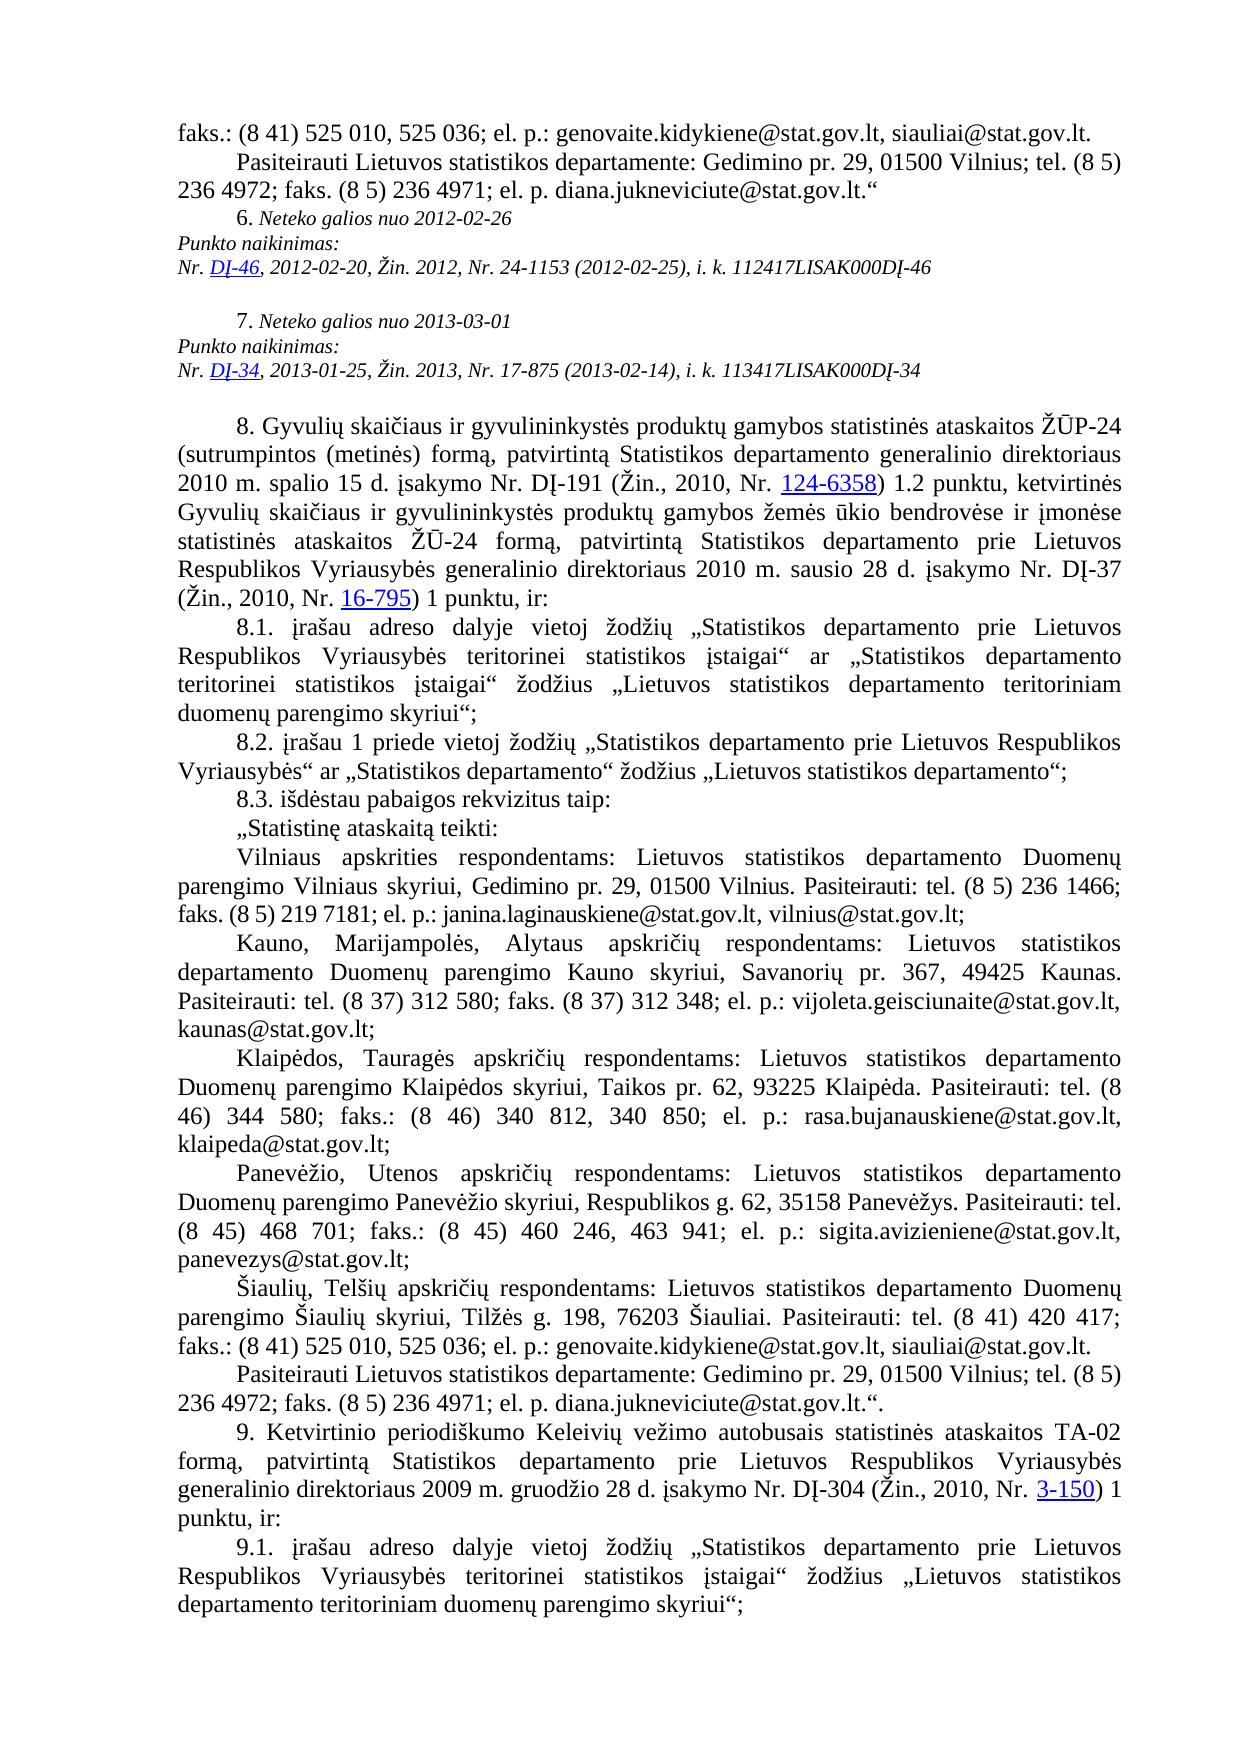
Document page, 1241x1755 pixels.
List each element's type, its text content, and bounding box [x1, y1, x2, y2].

text 8.2. įrašau 1 priede vietoj žodžių „Statistikos departamento prie Lietuvos Respublikos Vyriausybės“ ar „Statistikos departamento“ žodžius „Lietuvos statistikos departamento“; [177, 727, 1122, 784]
text Panevėžio, Utenos apskričių respondentams: Lietuvos statistikos departamento Duomenų parengimo Panevėžio skyriui, Respublikos g. 62, 35158 Panevėžys. Pasiteirauti: tel. (8 45) 468 701; faks.: (8 45) 460 246, 463 941; el. p.: sigita.avizieniene@stat.gov.lt, panevezys@stat.gov.lt; [177, 1158, 1122, 1273]
text Kauno, Marijampolės, Alytaus apskričių respondentams: Lietuvos statistikos departamento Duomenų parengimo Kauno skyriui, Savanorių pr. 367, 49425 Kaunas. Pasiteirauti: tel. (8 37) 312 580; faks. (8 37) 312 348; el. p.: vijoleta.geisciunaite@stat.gov.lt, kaunas@stat.gov.lt; [177, 928, 1122, 1043]
text 9.1. įrašau adreso dalyje vietoj žodžių „Statistikos departamento prie Lietuvos Respublikos Vyriausybės teritorinei statistikos įstaigai“ žodžius „Lietuvos statistikos departamento teritoriniam duomenų parengimo skyriui“; [177, 1532, 1122, 1618]
text 9. Ketvirtinio periodiškumo Keleivių vežimo autobusais statistinės ataskaitos TA-02 formą, patvirtintą Statistikos departamento prie Lietuvos Respublikos Vyriausybės generalinio direktoriaus 2009 m. gruodžio 28 d. įsakymo Nr. DĮ-304 (Žin., 2010, Nr. 3-150) 1 punktu, ir: [177, 1417, 1122, 1532]
text Pasiteirauti Lietuvos statistikos departamente: Gedimino pr. 29, 01500 Vilnius; tel. (8 5) 236 4972; faks. (8 5) 236 4971; el. p. diana.jukneviciute@stat.gov.lt.“ [177, 147, 1122, 204]
text faks.: (8 41) 525 010, 525 036; el. p.: genovaite.kidykiene@stat.gov.lt, siauliai@stat.gov.lt. [177, 118, 1122, 147]
text Pasiteirauti Lietuvos statistikos departamente: Gedimino pr. 29, 01500 Vilnius; tel. (8 5) 236 4972; faks. (8 5) 236 4971; el. p. diana.jukneviciute@stat.gov.lt.“. [177, 1359, 1122, 1417]
text Nr. DĮ-46, 2012-02-20, Žin. 2012, Nr. 24-1153 (2012-02-25), i. k. 112417LISAK000DĮ-46 [177, 255, 1122, 279]
text Punkto naikinimas: [177, 231, 1122, 255]
text „Statistinę ataskaitą teikti: [177, 813, 1122, 842]
text Vilniaus apskrities respondentams: Lietuvos statistikos departamento Duomenų parengimo Vilniaus skyriui, Gedimino pr. 29, 01500 Vilnius. Pasiteirauti: tel. (8 5) 236 1466; faks. (8 5) 219 7181; el. p.: janina.laginauskiene@stat.gov.lt, vilnius@stat.gov.lt; [177, 842, 1122, 928]
text Klaipėdos, Tauragės apskričių respondentams: Lietuvos statistikos departamento Duomenų parengimo Klaipėdos skyriui, Taikos pr. 62, 93225 Klaipėda. Pasiteirauti: tel. (8 46) 344 580; faks.: (8 46) 340 812, 340 850; el. p.: rasa.bujanauskiene@stat.gov.lt, klaipeda@stat.gov.lt; [177, 1043, 1122, 1158]
text 8. Gyvulių skaičiaus ir gyvulininkystės produktų gamybos statistinės ataskaitos ŽŪP-24 (sutrumpintos (metinės) formą, patvirtintą Statistikos departamento generalinio direktoriaus 2010 m. spalio 15 d. įsakymo Nr. DĮ-191 (Žin., 2010, Nr. 124-6358) 1.2 punktu, ketvirtinės Gyvulių skaičiaus ir gyvulininkystės produktų gamybos žemės ūkio bendrovėse ir įmonėse statistinės ataskaitos ŽŪ-24 formą, patvirtintą Statistikos departamento prie Lietuvos Respublikos Vyriausybės generalinio direktoriaus 2010 m. sausio 28 d. įsakymo Nr. DĮ-37 (Žin., 2010, Nr. 16-795) 1 punktu, ir: [177, 411, 1122, 612]
text 8.1. įrašau adreso dalyje vietoj žodžių „Statistikos departamento prie Lietuvos Respublikos Vyriausybės teritorinei statistikos įstaigai“ ar „Statistikos departamento teritorinei statistikos įstaigai“ žodžius „Lietuvos statistikos departamento teritoriniam duomenų parengimo skyriui“; [177, 612, 1122, 727]
text Punkto naikinimas: [177, 334, 1122, 358]
text 8.3. išdėstau pabaigos rekvizitus taip: [177, 784, 1122, 813]
text Šiaulių, Telšių apskričių respondentams: Lietuvos statistikos departamento Duomenų parengimo Šiaulių skyriui, Tilžės g. 198, 76203 Šiauliai. Pasiteirauti: tel. (8 41) 420 417; faks.: (8 41) 525 010, 525 036; el. p.: genovaite.kidykiene@stat.gov.lt, siauliai@stat.gov.lt. [177, 1273, 1122, 1359]
text 7. Neteko galios nuo 2013-03-01 [177, 308, 1122, 334]
text Nr. DĮ-34, 2013-01-25, Žin. 2013, Nr. 17-875 (2013-02-14), i. k. 113417LISAK000DĮ-34 [177, 358, 1122, 382]
text 6. Neteko galios nuo 2012-02-26 [177, 204, 1122, 231]
